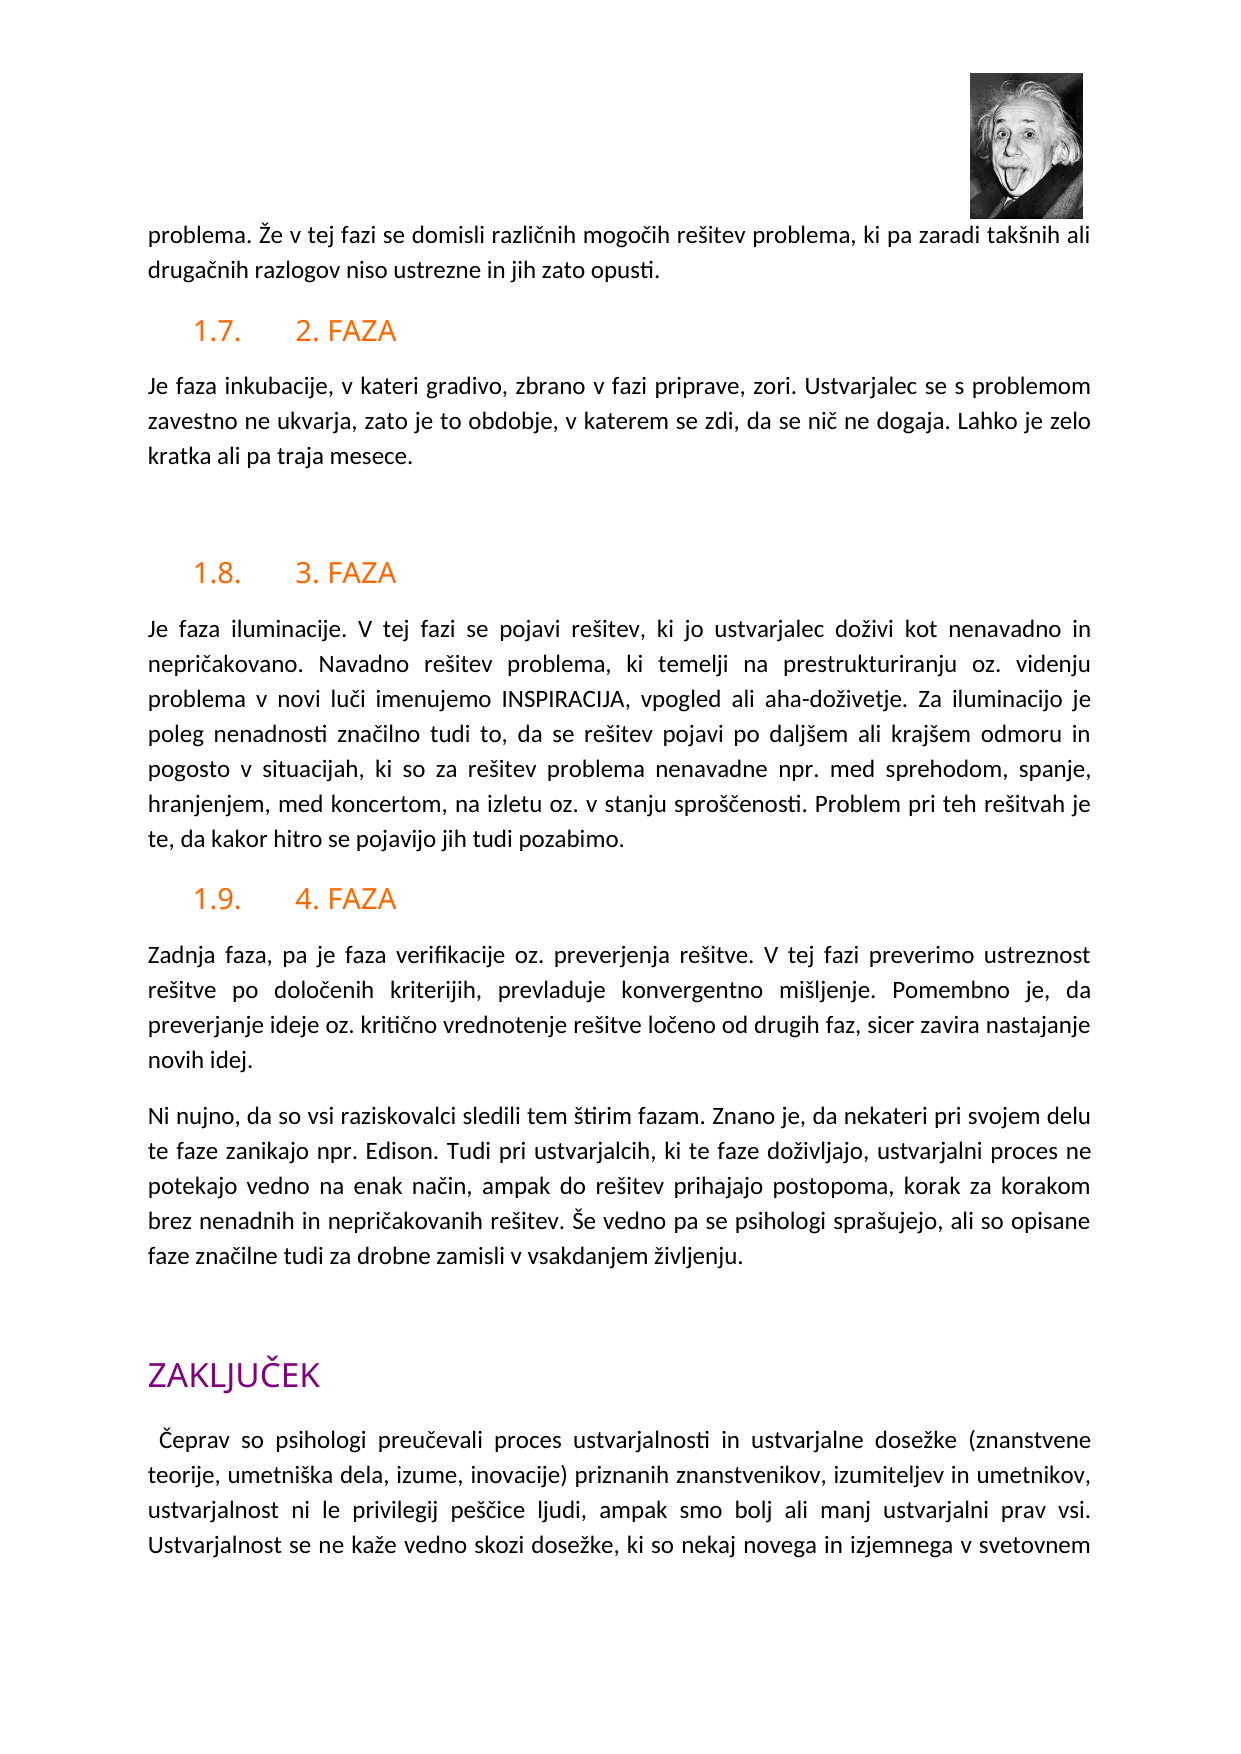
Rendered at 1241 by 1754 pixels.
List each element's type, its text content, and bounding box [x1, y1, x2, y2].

text ZAKLJUČEK [148, 1352, 1093, 1397]
text Zadnja faza, pa je faza verifikacije oz. preverjenja rešitve. V tej fazi preverimo ustreznost rešitve po določenih kriterijih, prevladuje konvergentno mišljenje. Pomembno je, da preverjanje ideje oz. kritično vrednotenje rešitve ločeno od drugih faz, sicer zavira nastajanje novih idej. [148, 939, 1093, 1074]
text problema. Že v tej fazi se domisli različnih mogočih rešitev problema, ki pa zaradi takšnih ali drugačnih razlogov niso ustrezne in jih zato opusti. [148, 219, 1093, 285]
text Je faza inkubacije, v kateri gradivo, zbrano v fazi priprave, zori. Ustvarjalec se s problemom zavestno ne ukvarja, zato je to obdobje, v katerem se zdi, da se nič ne dogaja. Lahko je zelo kratka ali pa traja mesece. [148, 371, 1093, 471]
text Čeprav so psihologi preučevali proces ustvarjalnosti in ustvarjalne dosežke (znanstvene teorije, umetniška dela, izume, inovacije) priznanih znanstvenikov, izumiteljev in umetnikov, ustvarjalnost ni le privilegij peščice ljudi, ampak smo bolj ali manj ustvarjalni prav vsi. Ustvarjalnost se ne kaže vedno skozi dosežke, ki so nekaj novega in izjemnega v svetovnem [148, 1424, 1093, 1560]
picture [970, 73, 1083, 219]
text Ni nujno, da so vsi raziskovalci sledili tem štirim fazam. Znano je, da nekateri pri svojem delu te faze zanikajo npr. Edison. Tudi pri ustvarjalcih, ki te faze doživljajo, ustvarjalni proces ne potekajo vedno na enak način, ampak do rešitev prihajajo postopoma, korak za korakom brez nenadnih in nepričakovanih rešitev. Še vedno pa se psihologi sprašujejo, ali so opisane faze značilne tudi za drobne zamisli v vsakdanjem življenju. [148, 1100, 1093, 1270]
text Je faza iluminacije. V tej fazi se pojavi rešitev, ki jo ustvarjalec doživi kot nenavadno in nepričakovano. Navadno rešitev problema, ki temelji na prestrukturiranju oz. videnju problema v novi luči imenujemo INSPIRACIJA, vpogled ali aha-doživetje. Za iluminacijo je poleg nenadnosti značilno tudi to, da se rešitev pojavi po daljšem ali krajšem odmoru in pogosto v situacijah, ki so za rešitev problema nenavadne npr. med sprehodom, spanje, hranjenjem, med koncertom, na izletu oz. v stanju sproščenosti. Problem pri teh rešitvah je te, da kakor hitro se pojavijo jih tudi pozabimo. [148, 613, 1093, 853]
subtitle 4. FAZA [193, 878, 1093, 918]
subtitle 2. FAZA [193, 310, 1093, 350]
subtitle 3. FAZA [193, 552, 1093, 592]
